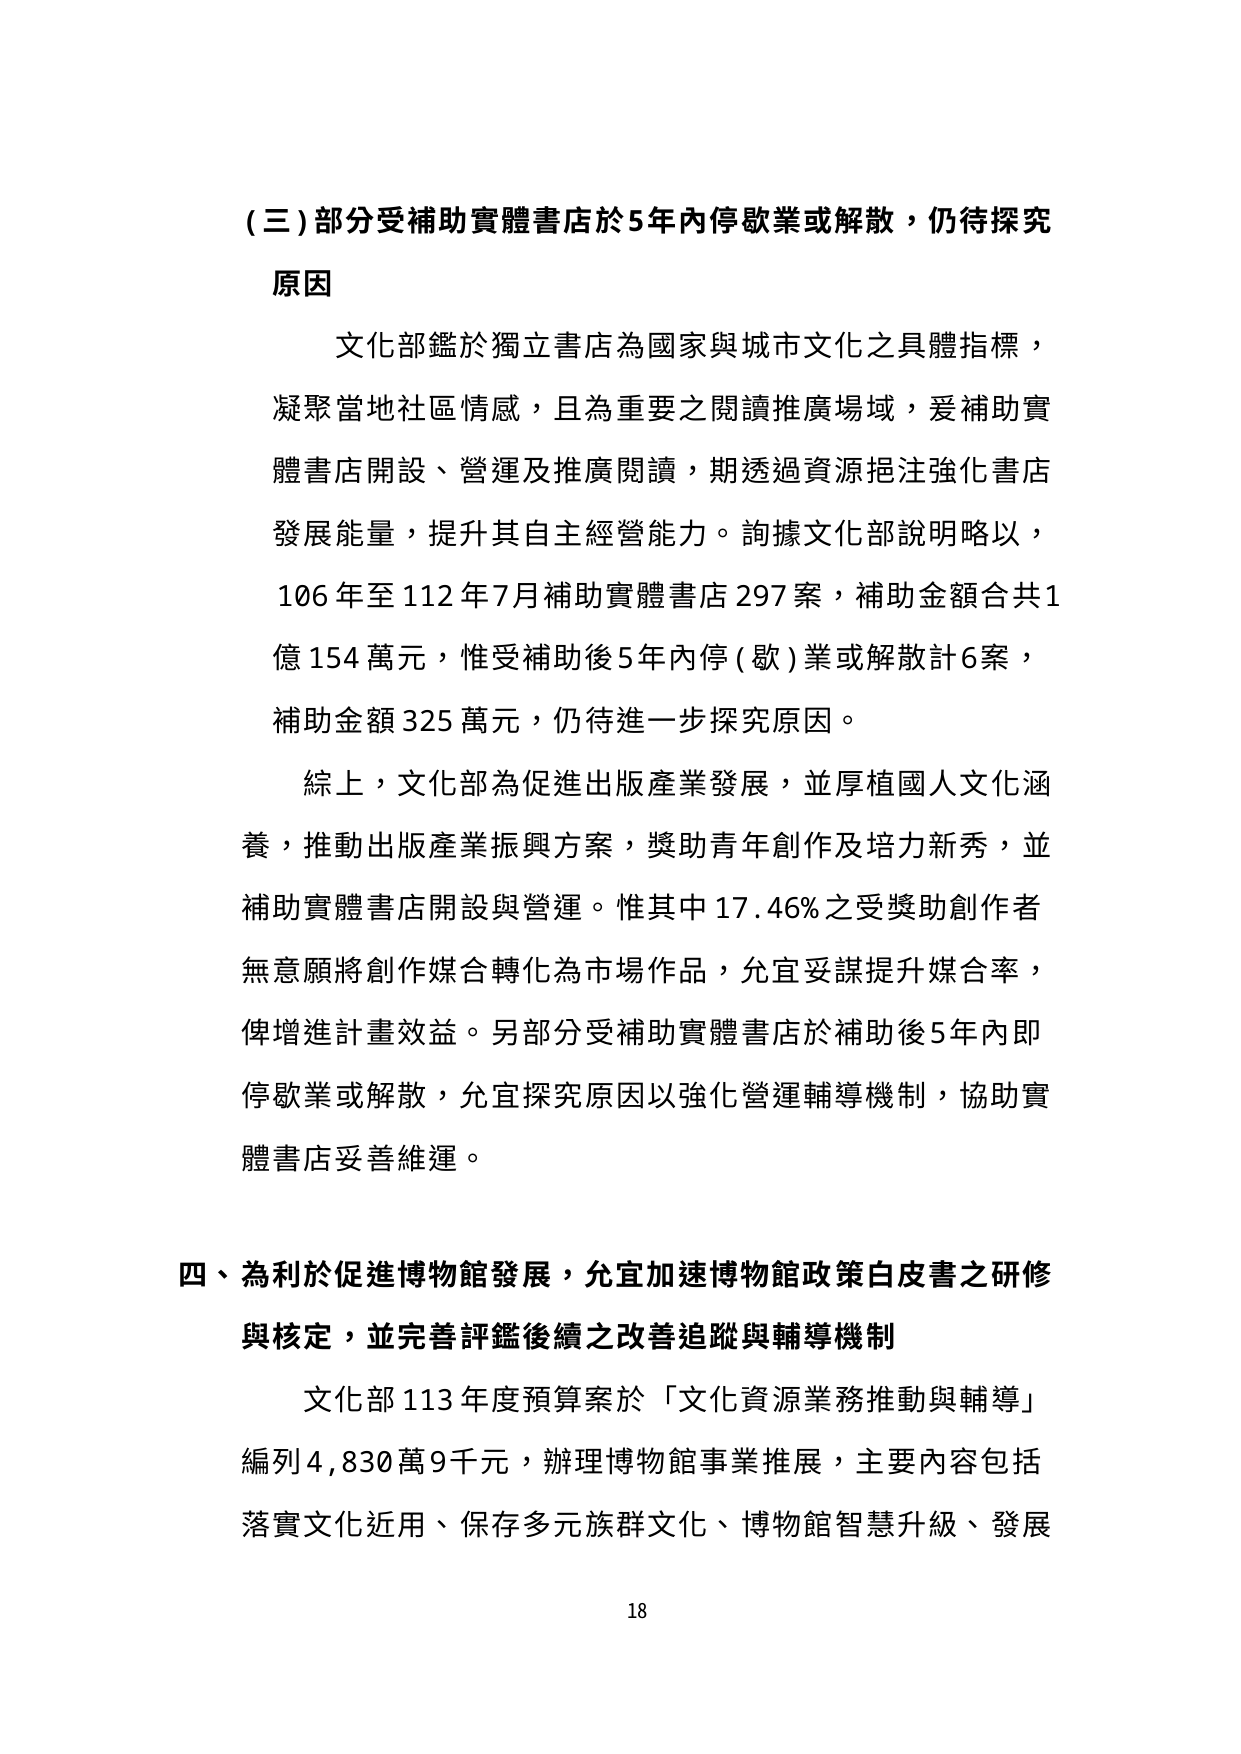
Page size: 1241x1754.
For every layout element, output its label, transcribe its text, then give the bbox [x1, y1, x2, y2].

text 四、為利於促進博物館發展，允宜加速博物館政策白皮書之研修與核定，並完善評鑑後續之改善追蹤與輔導機制 [177, 1231, 1063, 1356]
text (三)部分受補助實體書店於5年內停歇業或解散，仍待探究原因 [236, 177, 1063, 302]
text 文化部113年度預算案於「文化資源業務推動與輔導」編列4,830萬9千元，辦理博物館事業推展，主要內容包括落實文化近用、保存多元族群文化、博物館智慧升級、發展 [236, 1356, 1063, 1543]
text 綜上，文化部為促進出版產業發展，並厚植國人文化涵養，推動出版產業振興方案，獎助青年創作及培力新秀，並補助實體書店開設與營運。惟其中17.46%之受獎助創作者無意願將創作媒合轉化為市場作品，允宜妥謀提升媒合率，俾增進計畫效益。另部分受補助實體書店於補助後5年內即停歇業或解散，允宜探究原因以強化營運輔導機制，協助實體書店妥善維運。 [236, 740, 1063, 1177]
text 文化部鑑於獨立書店為國家與城市文化之具體指標，凝聚當地社區情感，且為重要之閱讀推廣場域，爰補助實體書店開設、營運及推廣閱讀，期透過資源挹注強化書店發展能量，提升其自主經營能力。詢據文化部說明略以，106年至112年7月補助實體書店297案，補助金額合共1億154萬元，惟受補助後5年內停(歇)業或解散計6案，補助金額325萬元，仍待進一步探究原因。 [266, 302, 1063, 740]
